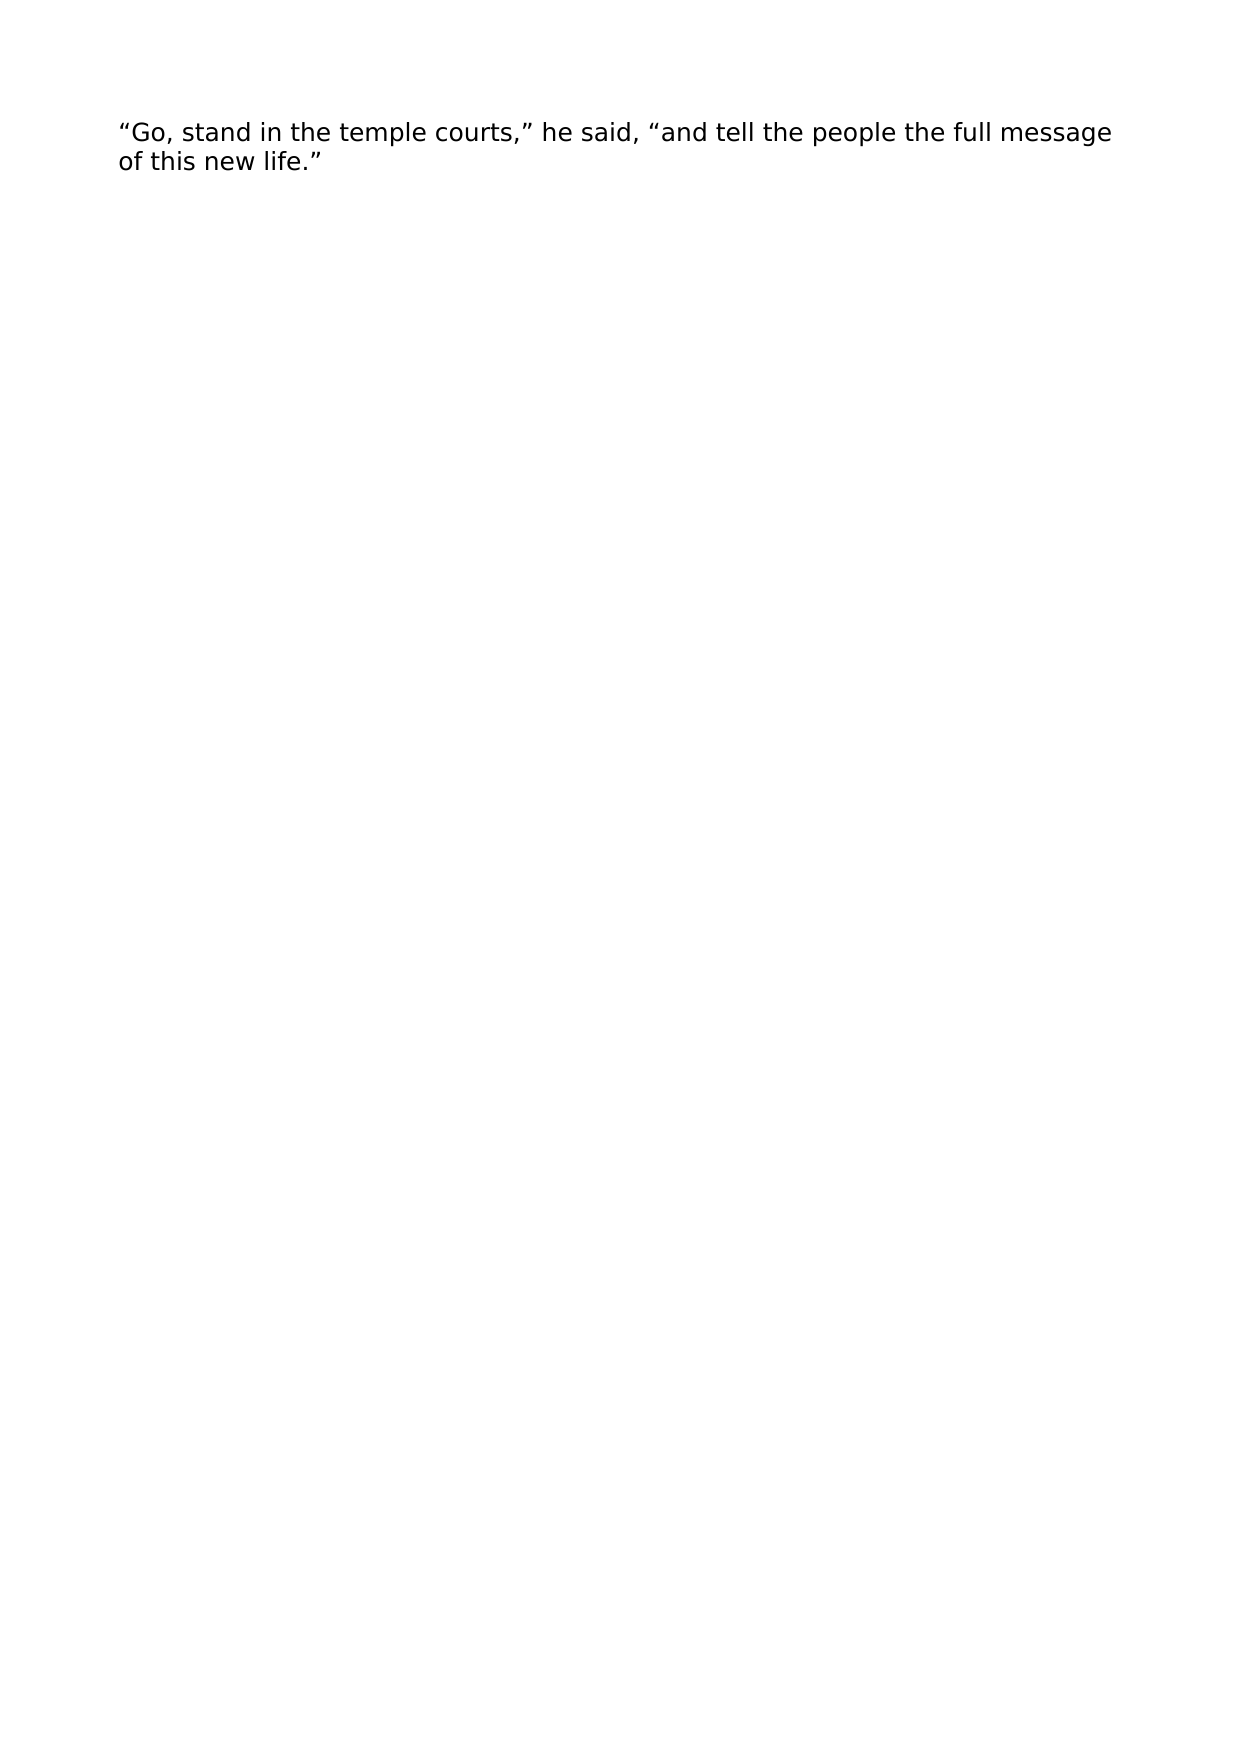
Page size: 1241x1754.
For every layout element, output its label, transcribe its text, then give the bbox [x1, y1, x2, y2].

text “Go, stand in the temple courts,” he said, “and tell the people the full message of this new life.” [118, 118, 1122, 176]
